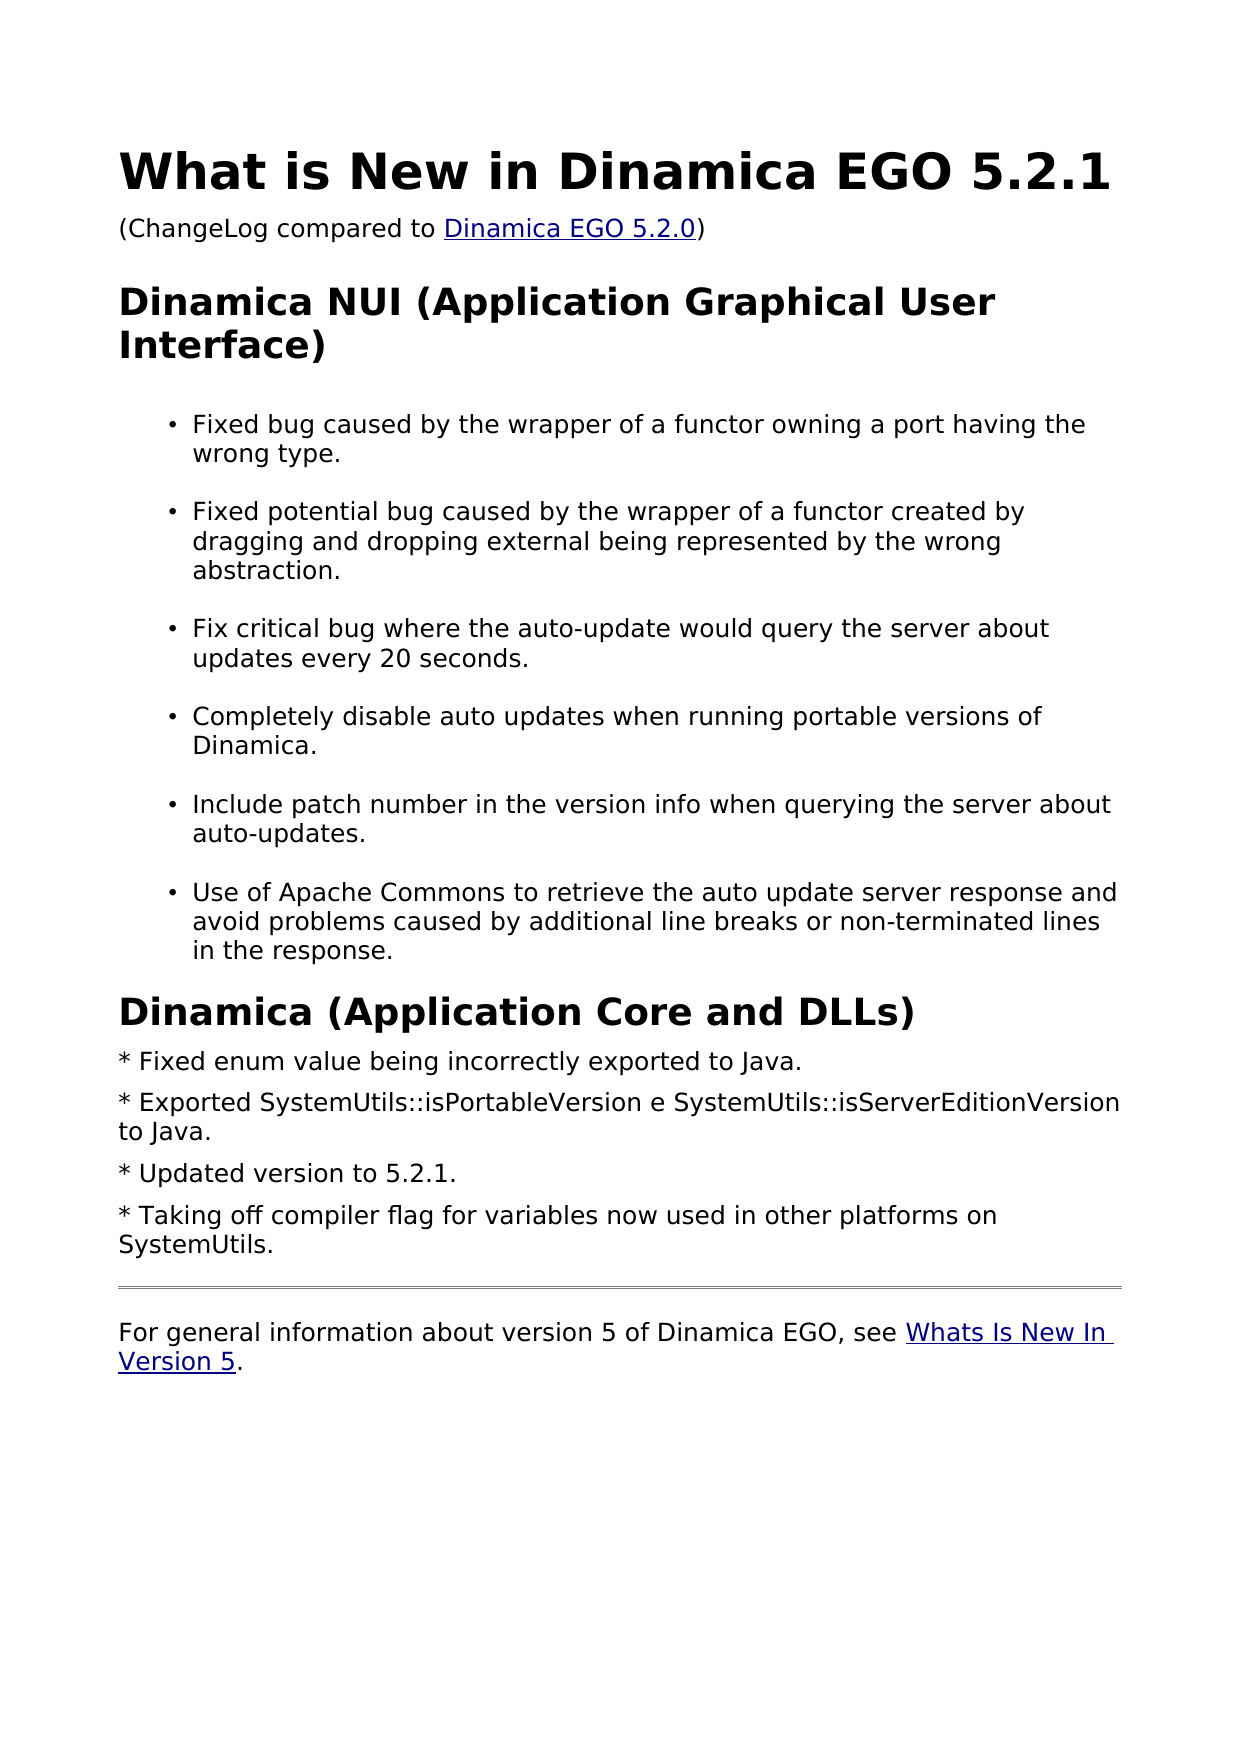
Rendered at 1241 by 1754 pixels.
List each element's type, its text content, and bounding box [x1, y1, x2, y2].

text * Taking off compiler flag for variables now used in other platforms on SystemUtils. [118, 1201, 1122, 1259]
subtitle Dinamica (Application Core and DLLs) [118, 991, 1122, 1034]
list Use of Apache Commons to retrieve the auto update server response and avoid problems caused by additional line breaks or non-terminated lines in the response. [177, 878, 1122, 966]
list Include patch number in the version info when querying the server about auto-updates. [177, 790, 1122, 848]
text * Exported SystemUtils::isPortableVersion e SystemUtils::isServerEditionVersion to Java. [118, 1088, 1122, 1147]
text * Fixed enum value being incorrectly exported to Java. [118, 1047, 1122, 1076]
list Completely disable auto updates when running portable versions of Dinamica. [177, 702, 1122, 761]
list Fix critical bug where the auto-update would query the server about updates every 20 seconds. [177, 614, 1122, 673]
text For general information about version 5 of Dinamica EGO, see Whats Is New In Version 5. [118, 1318, 1122, 1376]
list Fixed potential bug caused by the wrapper of a functor created by dragging and dropping external being represented by the wrong abstraction. [177, 498, 1122, 585]
text * Updated version to 5.2.1. [118, 1159, 1122, 1188]
text (ChangeLog compared to Dinamica EGO 5.2.0) [118, 214, 1122, 243]
list Fixed bug caused by the wrapper of a functor owning a port having the wrong type. [177, 410, 1122, 468]
subtitle What is New in Dinamica EGO 5.2.1 [118, 143, 1122, 201]
subtitle Dinamica NUI (Application Graphical User Interface) [118, 281, 1122, 368]
